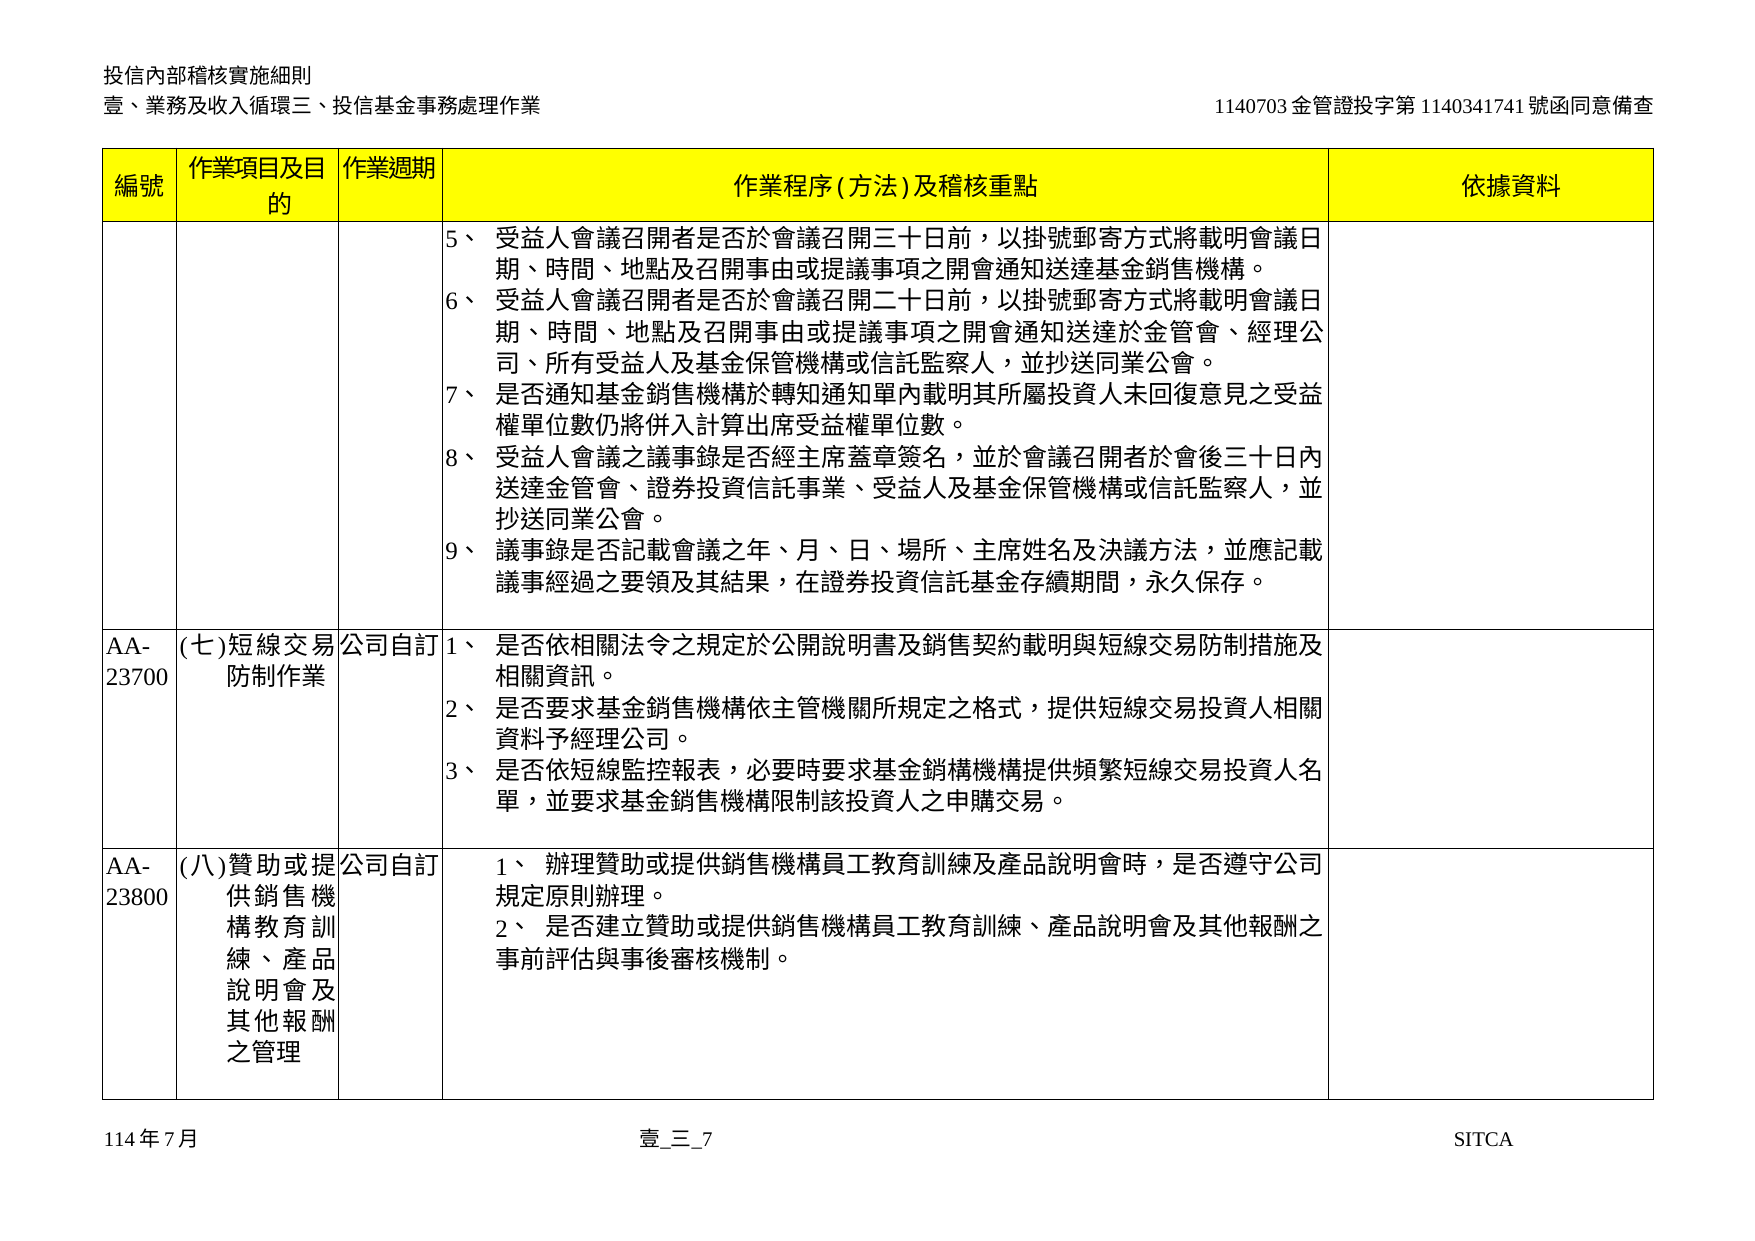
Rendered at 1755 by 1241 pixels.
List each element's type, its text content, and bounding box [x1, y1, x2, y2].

table_header 依據資料 [1329, 149, 1653, 221]
table_cell 召開受益人會議前，是否檢具召開事由向金管會申報。 接獲召開受益人大會通知後，是否依制定之受益人大會日程表執行各項準備作業。 是否與律師就送件文件內容討論並依照法令規定公告、印製通知書等文件。 受益人會議開會時是否有基金保管機構監督，邀律師、會計師或同業公會派員監督。 受益人會議召開者是否於會議召開三十日前，以掛號郵寄方式將載明會議日期、時間、地點及召開事由或提議事項之開會通知送達基金銷售機構。 受益人會議召開者是否於會議召開二十日前，以掛號郵寄方式將載明會議日期、時間、地點及召開事由或提議事項之開會通知送達於金管會、經理公司、所有受益人及基金保管機構或信託監察人，並抄送同業公會。 是否通知基金銷售機構於轉知通知單內載明其所屬投資人未回復意見之受益權單位數仍將併入計算出席受益權單位數。 受益人會議之議事錄是否經主席蓋章簽名，並於會議召開者於會後三十日內送達金管會、證券投資信託事業、受益人及基金保管機構或信託監察人，並抄送同業公會。 議事錄是否記載會議之年、月、日、場所、主席姓名及決議方法，並應記載議事經過之要領及其結果，在證券投資信託基金存續期間，永久保存。 [443, 222, 1328, 628]
table_cell [1329, 849, 1653, 1099]
table_cell 公司自訂 [339, 630, 442, 848]
table_cell AA-23700 [103, 630, 176, 848]
table_cell [177, 222, 338, 628]
table_header 作業項目及目的 [177, 149, 338, 221]
table_cell AA-23800 [103, 849, 176, 1099]
table_cell [339, 222, 442, 628]
table_cell [1329, 630, 1653, 848]
table_header 作業程序(方法)及稽核重點 [443, 149, 1328, 221]
table_cell 是否依相關法令之規定於公開說明書及銷售契約載明與短線交易防制措施及相關資訊。 是否要求基金銷售機構依主管機關所規定之格式，提供短線交易投資人相關資料予經理公司。 是否依短線監控報表，必要時要求基金銷構機構提供頻繁短線交易投資人名單，並要求基金銷售機構限制該投資人之申購交易。 [443, 630, 1328, 848]
table_cell 辦理贊助或提供銷售機構員工教育訓練及產品說明會時，是否遵守公司規定原則辦理。 是否建立贊助或提供銷售機構員工教育訓練、產品說明會及其他報酬之事前評估與事後審核機制。 [443, 849, 1328, 1099]
table_cell [1329, 222, 1653, 628]
table_header 編號 [103, 149, 176, 221]
table_cell (八)贊助或提供銷售機構教育訓練、產品說明會及其他報酬之管理 [177, 849, 338, 1099]
table_header 作業週期 [339, 149, 442, 221]
table_cell [103, 222, 176, 628]
table_cell 公司自訂 [339, 849, 442, 1099]
table_cell (七)短線交易防制作業 [177, 630, 338, 848]
